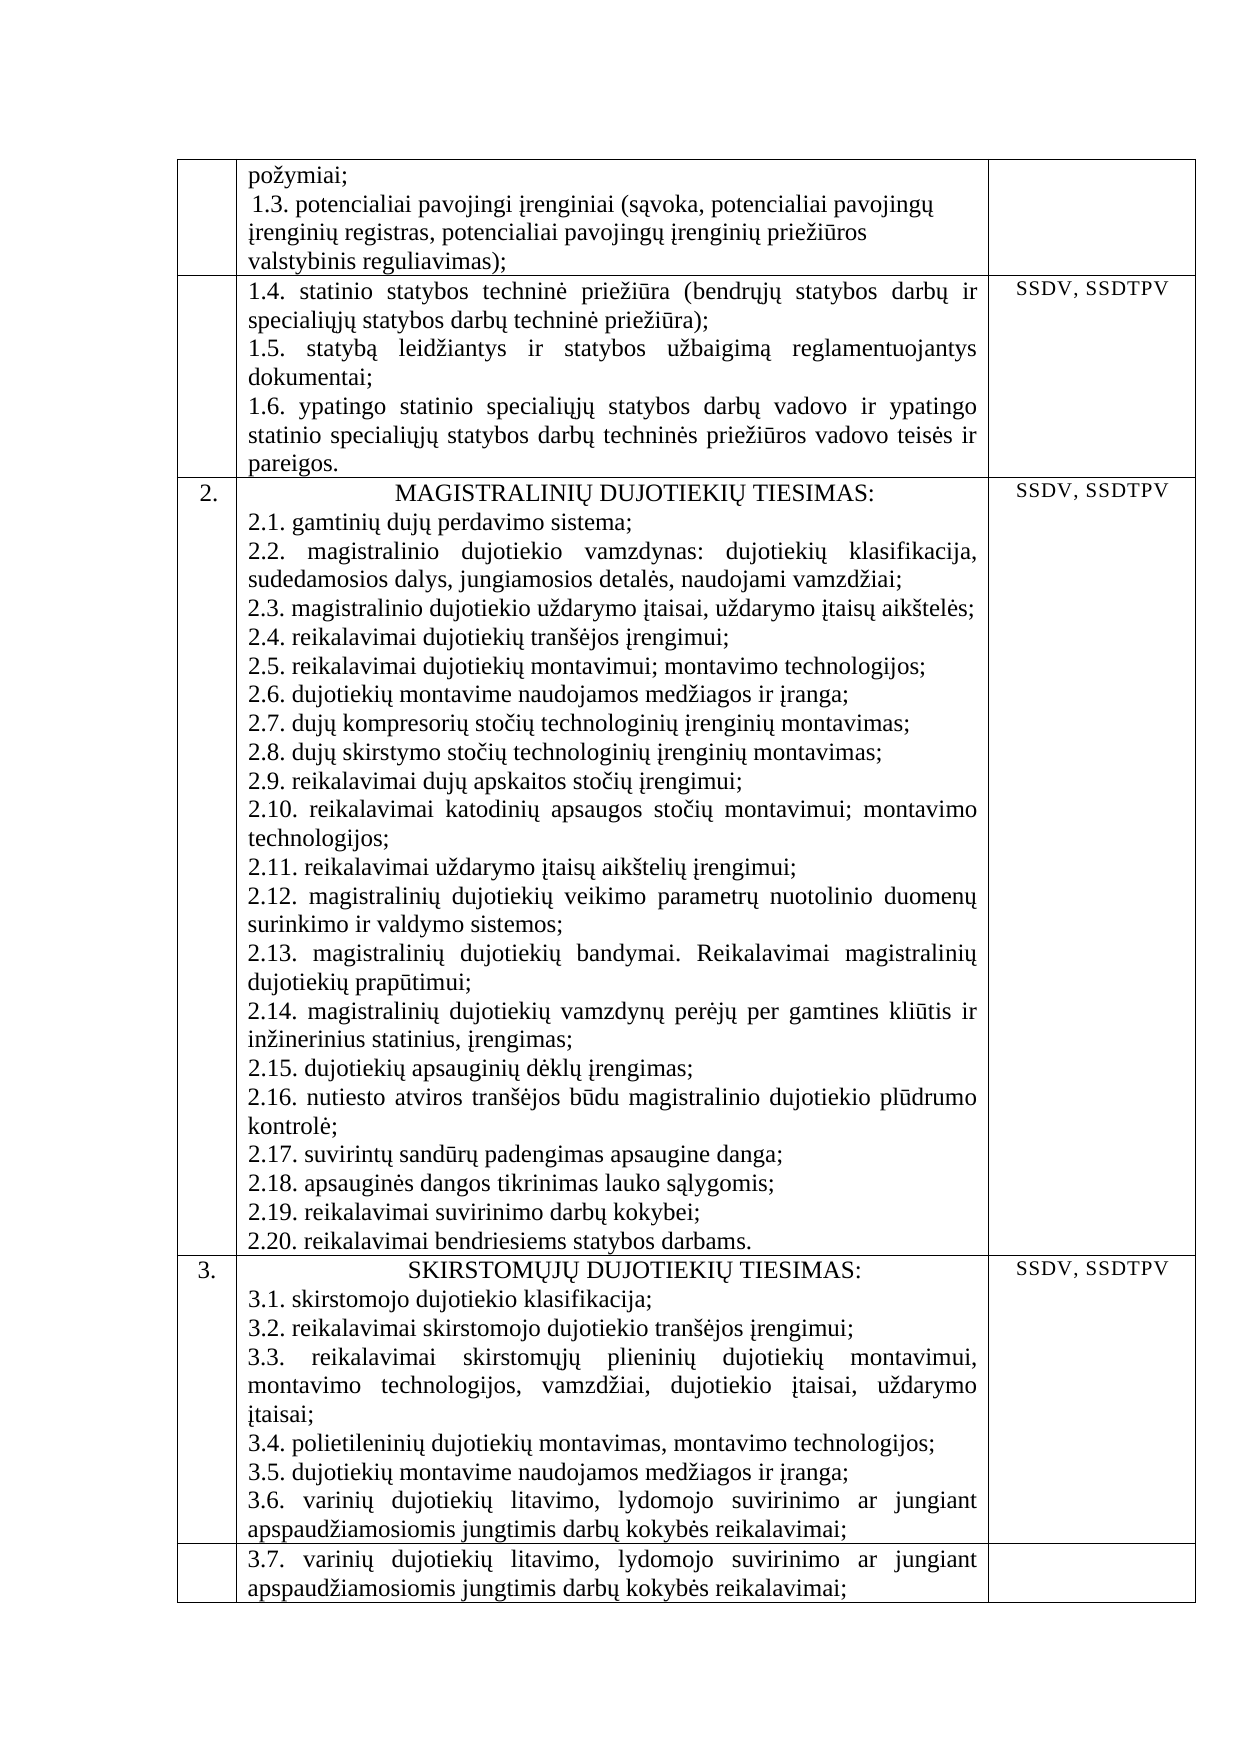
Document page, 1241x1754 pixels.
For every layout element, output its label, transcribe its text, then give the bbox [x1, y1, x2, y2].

table_cell požymiai; 1.3. potencialiai pavojingi įrenginiai (sąvoka, potencialiai pavojingų įrenginių registras, potencialiai pavojingų įrenginių priežiūros valstybinis reguliavimas); [237, 160, 988, 275]
table_cell SKIRSTOMŲJŲ DUJOTIEKIŲ TIESIMAS: 3.1. skirstomojo dujotiekio klasifikacija; 3.2. reikalavimai skirstomojo dujotiekio tranšėjos įrengimui; 3.3. reikalavimai skirstomųjų plieninių dujotiekių montavimui, montavimo technologijos, vamzdžiai, dujotiekio įtaisai, uždarymo įtaisai; 3.4. polietileninių dujotiekių montavimas, montavimo technologijos; 3.5. dujotiekių montavime naudojamos medžiagos ir įranga; 3.6. varinių dujotiekių litavimo, lydomojo suvirinimo ar jungiant apspaudžiamosiomis jungtimis darbų kokybės reikalavimai; [237, 1256, 988, 1543]
table_cell [178, 1544, 236, 1602]
table_cell 2. [178, 478, 236, 1254]
table_cell SSDV, SSDTPV [989, 276, 1195, 477]
table_cell 1.4. statinio statybos techninė priežiūra (bendrųjų statybos darbų ir specialiųjų statybos darbų techninė priežiūra); 1.5. statybą leidžiantys ir statybos užbaigimą reglamentuojantys dokumentai; 1.6. ypatingo statinio specialiųjų statybos darbų vadovo ir ypatingo statinio specialiųjų statybos darbų techninės priežiūros vadovo teisės ir pareigos. [237, 276, 988, 477]
table_cell [178, 160, 236, 275]
table_cell SSDV, SSDTPV [989, 1256, 1195, 1543]
table_cell 3.7. varinių dujotiekių litavimo, lydomojo suvirinimo ar jungiant apspaudžiamosiomis jungtimis darbų kokybės reikalavimai; [237, 1544, 988, 1602]
table_cell [178, 276, 236, 477]
table_cell [989, 1544, 1195, 1602]
table_cell 3. [178, 1256, 236, 1543]
table_cell SSDV, SSDTPV [989, 478, 1195, 1254]
table_cell [989, 160, 1195, 275]
table_cell MAGISTRALINIŲ DUJOTIEKIŲ TIESIMAS: 2.1. gamtinių dujų perdavimo sistema; 2.2. magistralinio dujotiekio vamzdynas: dujotiekių klasifikacija, sudedamosios dalys, jungiamosios detalės, naudojami vamzdžiai; 2.3. magistralinio dujotiekio uždarymo įtaisai, uždarymo įtaisų aikštelės; 2.4. reikalavimai dujotiekių tranšėjos įrengimui; 2.5. reikalavimai dujotiekių montavimui; montavimo technologijos; 2.6. dujotiekių montavime naudojamos medžiagos ir įranga; 2.7. dujų kompresorių stočių technologinių įrenginių montavimas; 2.8. dujų skirstymo stočių technologinių įrenginių montavimas; 2.9. reikalavimai dujų apskaitos stočių įrengimui; 2.10. reikalavimai katodinių apsaugos stočių montavimui; montavimo technologijos; 2.11. reikalavimai uždarymo įtaisų aikštelių įrengimui; 2.12. magistralinių dujotiekių veikimo parametrų nuotolinio duomenų surinkimo ir valdymo sistemos; 2.13. magistralinių dujotiekių bandymai. Reikalavimai magistralinių dujotiekių prapūtimui; 2.14. magistralinių dujotiekių vamzdynų perėjų per gamtines kliūtis ir inžinerinius statinius, įrengimas; 2.15. dujotiekių apsauginių dėklų įrengimas; 2.16. nutiesto atviros tranšėjos būdu magistralinio dujotiekio plūdrumo kontrolė; 2.17. suvirintų sandūrų padengimas apsaugine danga; 2.18. apsauginės dangos tikrinimas lauko sąlygomis; 2.19. reikalavimai suvirinimo darbų kokybei; 2.20. reikalavimai bendriesiems statybos darbams. [237, 478, 988, 1254]
